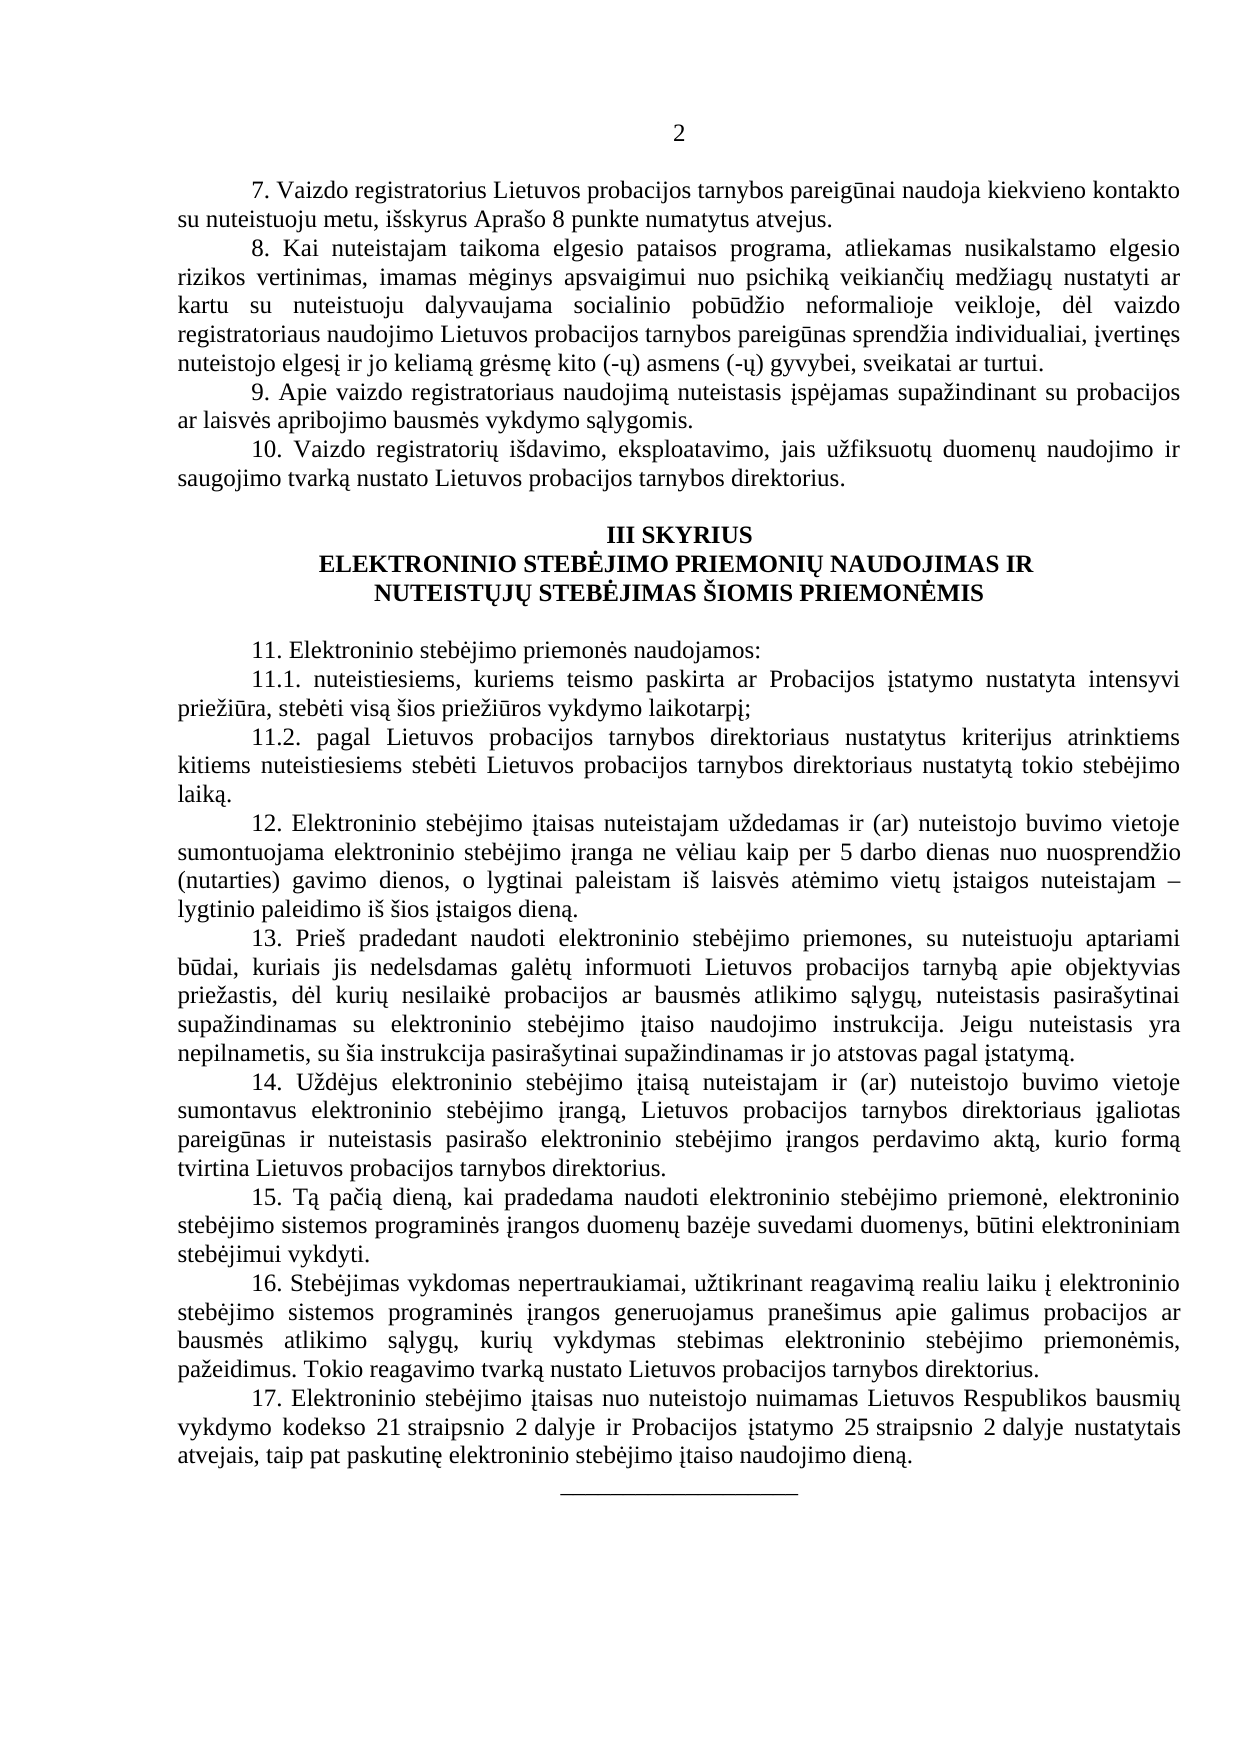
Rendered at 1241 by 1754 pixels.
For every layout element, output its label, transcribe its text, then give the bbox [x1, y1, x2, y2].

text 11. Elektroninio stebėjimo priemonės naudojamos: [177, 636, 1181, 664]
text 13. Prieš pradedant naudoti elektroninio stebėjimo priemones, su nuteistuoju aptariami būdai, kuriais jis nedelsdamas galėtų informuoti Lietuvos probacijos tarnybą apie objektyvias priežastis, dėl kurių nesilaikė probacijos ar bausmės atlikimo sąlygų, nuteistasis pasirašytinai supažindinamas su elektroninio stebėjimo įtaiso naudojimo instrukcija. Jeigu nuteistasis yra nepilnametis, su šia instrukcija pasirašytinai supažindinamas ir jo atstovas pagal įstatymą. [177, 923, 1181, 1067]
text III SKYRIUS [177, 521, 1181, 549]
text 10. Vaizdo registratorių išdavimo, eksploatavimo, jais užfiksuotų duomenų naudojimo ir saugojimo tvarką nustato Lietuvos probacijos tarnybos direktorius. [177, 434, 1181, 492]
text 14. Uždėjus elektroninio stebėjimo įtaisą nuteistajam ir (ar) nuteistojo buvimo vietoje sumontavus elektroninio stebėjimo įrangą, Lietuvos probacijos tarnybos direktoriaus įgaliotas pareigūnas ir nuteistasis pasirašo elektroninio stebėjimo įrangos perdavimo aktą, kurio formą tvirtina Lietuvos probacijos tarnybos direktorius. [177, 1067, 1181, 1182]
text 17. Elektroninio stebėjimo įtaisas nuo nuteistojo nuimamas Lietuvos Respublikos bausmių vykdymo kodekso 21 straipsnio 2 dalyje ir Probacijos įstatymo 25 straipsnio 2 dalyje nustatytais atvejais, taip pat paskutinę elektroninio stebėjimo įtaiso naudojimo dieną. [177, 1383, 1181, 1469]
text ELEKTRONINIO STEBĖJIMO PRIEMONIŲ NAUDOJIMAS IR NUTEISTŲJŲ STEBĖJIMAS ŠIOMIS PRIEMONĖMIS [177, 549, 1181, 607]
text 15. Tą pačią dieną, kai pradedama naudoti elektroninio stebėjimo priemonė, elektroninio stebėjimo sistemos programinės įrangos duomenų bazėje suvedami duomenys, būtini elektroniniam stebėjimui vykdyti. [177, 1182, 1181, 1268]
text 16. Stebėjimas vykdomas nepertraukiamai, užtikrinant reagavimą realiu laiku į elektroninio stebėjimo sistemos programinės įrangos generuojamus pranešimus apie galimus probacijos ar bausmės atlikimo sąlygų, kurių vykdymas stebimas elektroninio stebėjimo priemonėmis, pažeidimus. Tokio reagavimo tvarką nustato Lietuvos probacijos tarnybos direktorius. [177, 1268, 1181, 1383]
text 8. Kai nuteistajam taikoma elgesio pataisos programa, atliekamas nusikalstamo elgesio rizikos vertinimas, imamas mėginys apsvaigimui nuo psichiką veikiančių medžiagų nustatyti ar kartu su nuteistuoju dalyvaujama socialinio pobūdžio neformalioje veikloje, dėl vaizdo registratoriaus naudojimo Lietuvos probacijos tarnybos pareigūnas sprendžia individualiai, įvertinęs nuteistojo elgesį ir jo keliamą grėsmę kito (-ų) asmens (-ų) gyvybei, sveikatai ar turtui. [177, 233, 1181, 377]
text 11.1. nuteistiesiems, kuriems teismo paskirta ar Probacijos įstatymo nustatyta intensyvi priežiūra, stebėti visą šios priežiūros vykdymo laikotarpį; [177, 664, 1181, 722]
text 11.2. pagal Lietuvos probacijos tarnybos direktoriaus nustatytus kriterijus atrinktiems kitiems nuteistiesiems stebėti Lietuvos probacijos tarnybos direktoriaus nustatytą tokio stebėjimo laiką. [177, 722, 1181, 808]
text 12. Elektroninio stebėjimo įtaisas nuteistajam uždedamas ir (ar) nuteistojo buvimo vietoje sumontuojama elektroninio stebėjimo įranga ne vėliau kaip per 5 darbo dienas nuo nuosprendžio (nutarties) gavimo dienos, o lygtinai paleistam iš laisvės atėmimo vietų įstaigos nuteistajam – lygtinio paleidimo iš šios įstaigos dieną. [177, 808, 1181, 923]
text 9. Apie vaizdo registratoriaus naudojimą nuteistasis įspėjamas supažindinant su probacijos ar laisvės apribojimo bausmės vykdymo sąlygomis. [177, 377, 1181, 434]
text ___________________ [177, 1469, 1181, 1498]
text 7. Vaizdo registratorius Lietuvos probacijos tarnybos pareigūnai naudoja kiekvieno kontakto su nuteistuoju metu, išskyrus Aprašo 8 punkte numatytus atvejus. [177, 176, 1181, 233]
